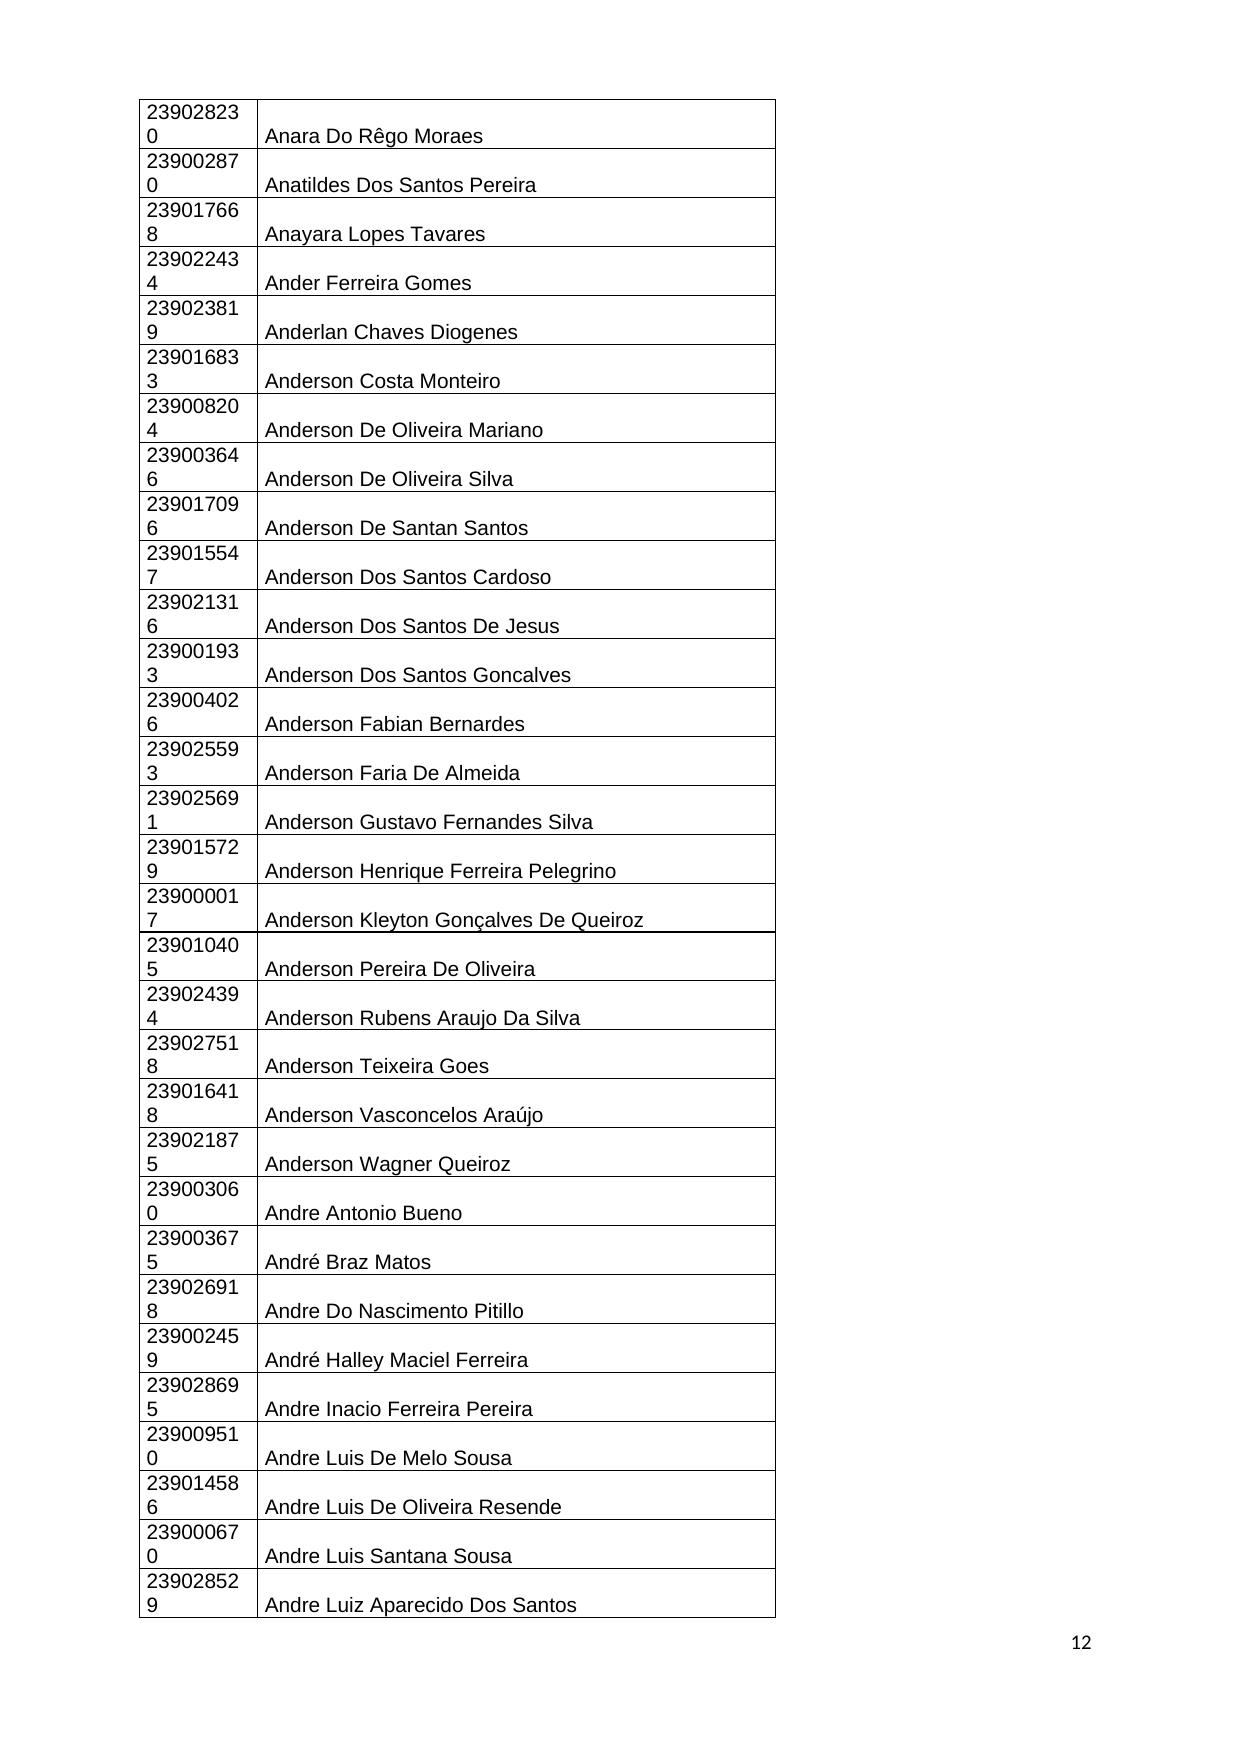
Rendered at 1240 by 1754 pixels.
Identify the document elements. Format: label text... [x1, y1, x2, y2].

table_cell 239021875 [140, 1128, 257, 1176]
table_cell Anderson Dos Santos Cardoso [258, 541, 775, 589]
table_cell Andre Luis Santana Sousa [258, 1520, 775, 1568]
table_cell 239009510 [140, 1422, 257, 1470]
table_cell 239014586 [140, 1471, 257, 1519]
table_cell Andre Antonio Bueno [258, 1177, 775, 1225]
table_cell 239008204 [140, 394, 257, 442]
table_cell 239001933 [140, 639, 257, 687]
table_cell Andre Luiz Aparecido Dos Santos [258, 1569, 775, 1617]
table_cell 239016418 [140, 1079, 257, 1127]
table_cell Anderson Wagner Queiroz [258, 1128, 775, 1176]
table_cell 239000670 [140, 1520, 257, 1568]
table_cell 239028695 [140, 1373, 257, 1421]
table_cell 239017096 [140, 492, 257, 540]
table_cell Anderson Rubens Araujo Da Silva [258, 981, 775, 1029]
table_cell Anderson Pereira De Oliveira [258, 933, 775, 980]
table_cell 239002870 [140, 149, 257, 197]
table_cell 239027518 [140, 1030, 257, 1078]
table_cell Andre Do Nascimento Pitillo [258, 1275, 775, 1323]
table_cell 239022434 [140, 247, 257, 295]
table_cell 239017668 [140, 198, 257, 246]
table_cell 239028529 [140, 1569, 257, 1617]
table_cell 239004026 [140, 688, 257, 736]
table_cell Andre Luis De Oliveira Resende [258, 1471, 775, 1519]
table_cell 239003646 [140, 443, 257, 491]
table_cell 239026918 [140, 1275, 257, 1323]
table_cell 239025593 [140, 737, 257, 784]
table_cell 239010405 [140, 933, 257, 980]
table_cell André Halley Maciel Ferreira [258, 1324, 775, 1372]
table_cell Andre Inacio Ferreira Pereira [258, 1373, 775, 1421]
table_cell 239024394 [140, 981, 257, 1029]
table_cell Anderson De Santan Santos [258, 492, 775, 540]
table_cell 239000017 [140, 884, 257, 931]
table_cell Anderson Kleyton Gonçalves De Queiroz [258, 884, 775, 931]
table_cell Anayara Lopes Tavares [258, 198, 775, 246]
table_cell Anderson Henrique Ferreira Pelegrino [258, 835, 775, 882]
table_cell 239025691 [140, 786, 257, 833]
table_cell 239003060 [140, 1177, 257, 1225]
table_cell 239028230 [140, 100, 257, 148]
table_cell Anara Do Rêgo Moraes [258, 100, 775, 148]
table_cell Anderson Teixeira Goes [258, 1030, 775, 1078]
table_cell 239015729 [140, 835, 257, 882]
table_cell Andre Luis De Melo Sousa [258, 1422, 775, 1470]
table_cell Anderson Vasconcelos Araújo [258, 1079, 775, 1127]
table_cell Anderlan Chaves Diogenes [258, 296, 775, 344]
table_cell Anderson Dos Santos Goncalves [258, 639, 775, 687]
table_cell Anderson Faria De Almeida [258, 737, 775, 784]
table_cell Anderson Dos Santos De Jesus [258, 590, 775, 638]
table_cell Anderson De Oliveira Silva [258, 443, 775, 491]
table_cell Anderson De Oliveira Mariano [258, 394, 775, 442]
table_cell Anderson Costa Monteiro [258, 345, 775, 393]
table_cell 239002459 [140, 1324, 257, 1372]
table_cell Anderson Fabian Bernardes [258, 688, 775, 736]
table_cell 239016833 [140, 345, 257, 393]
table_cell André Braz Matos [258, 1226, 775, 1274]
table_cell 239003675 [140, 1226, 257, 1274]
table_cell Anatildes Dos Santos Pereira [258, 149, 775, 197]
table_cell Anderson Gustavo Fernandes Silva [258, 786, 775, 833]
table_cell Ander Ferreira Gomes [258, 247, 775, 295]
table_cell 239015547 [140, 541, 257, 589]
table_cell 239023819 [140, 296, 257, 344]
table_cell 239021316 [140, 590, 257, 638]
